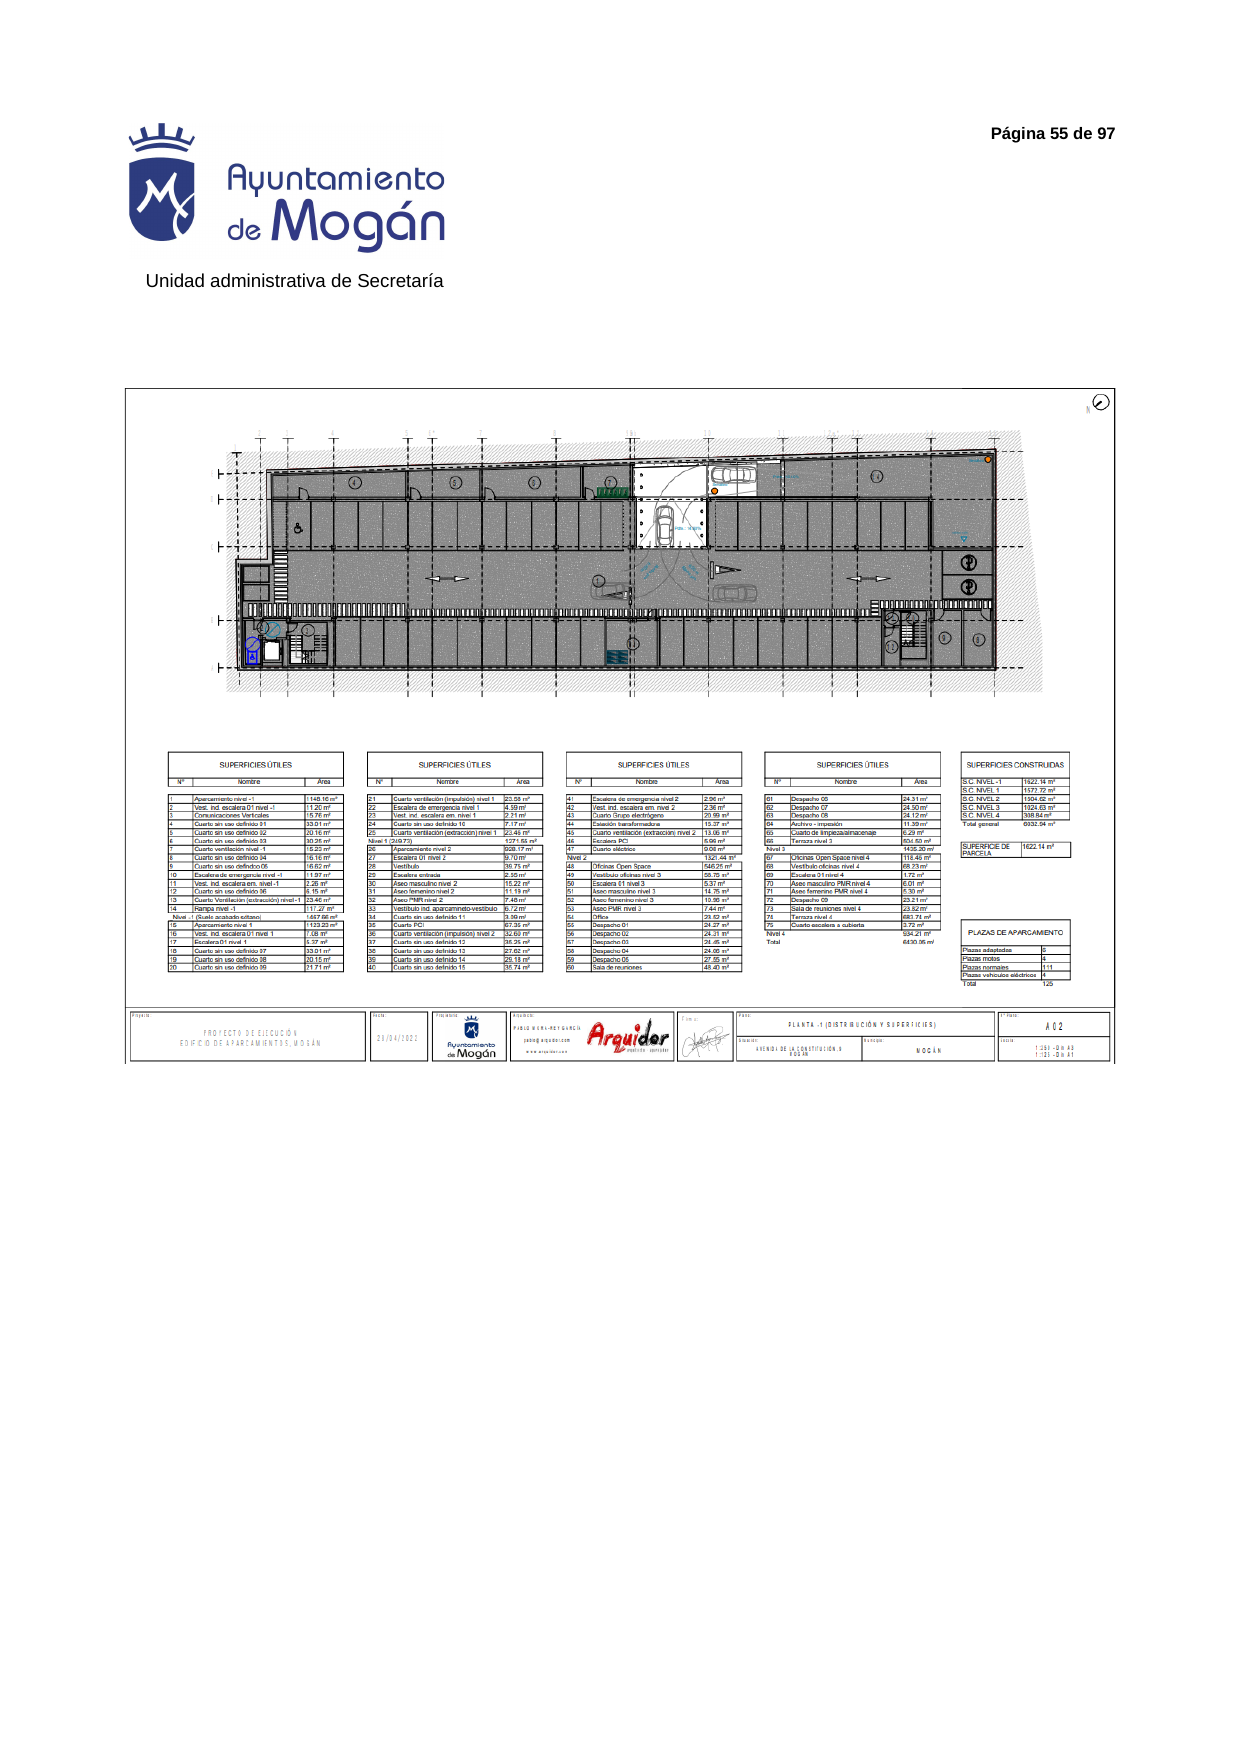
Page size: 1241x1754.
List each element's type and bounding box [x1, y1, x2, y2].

picture [128, 123, 445, 259]
picture [124, 388, 1117, 1064]
